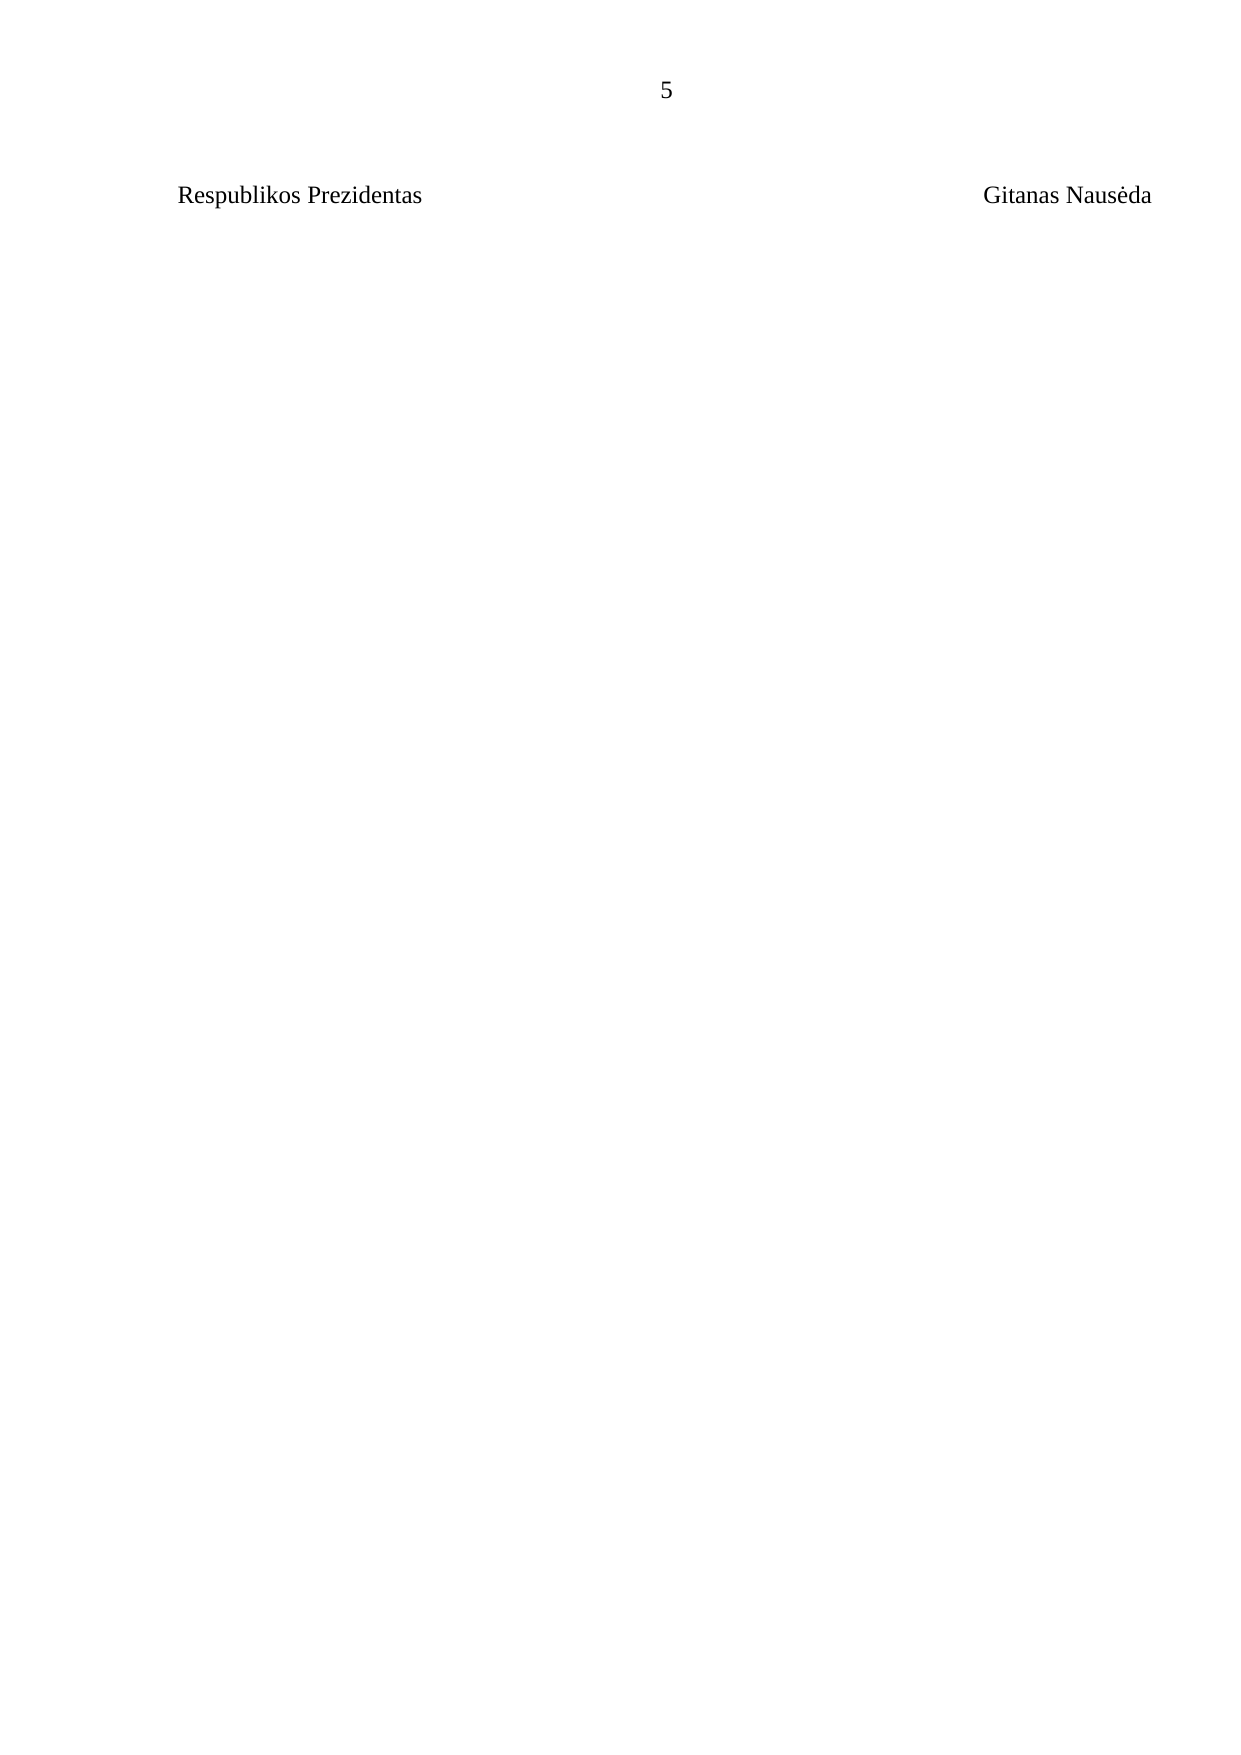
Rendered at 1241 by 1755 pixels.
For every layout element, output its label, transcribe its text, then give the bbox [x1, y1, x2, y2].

text Respublikos Prezidentas Gitanas Nausėda [177, 181, 1152, 209]
